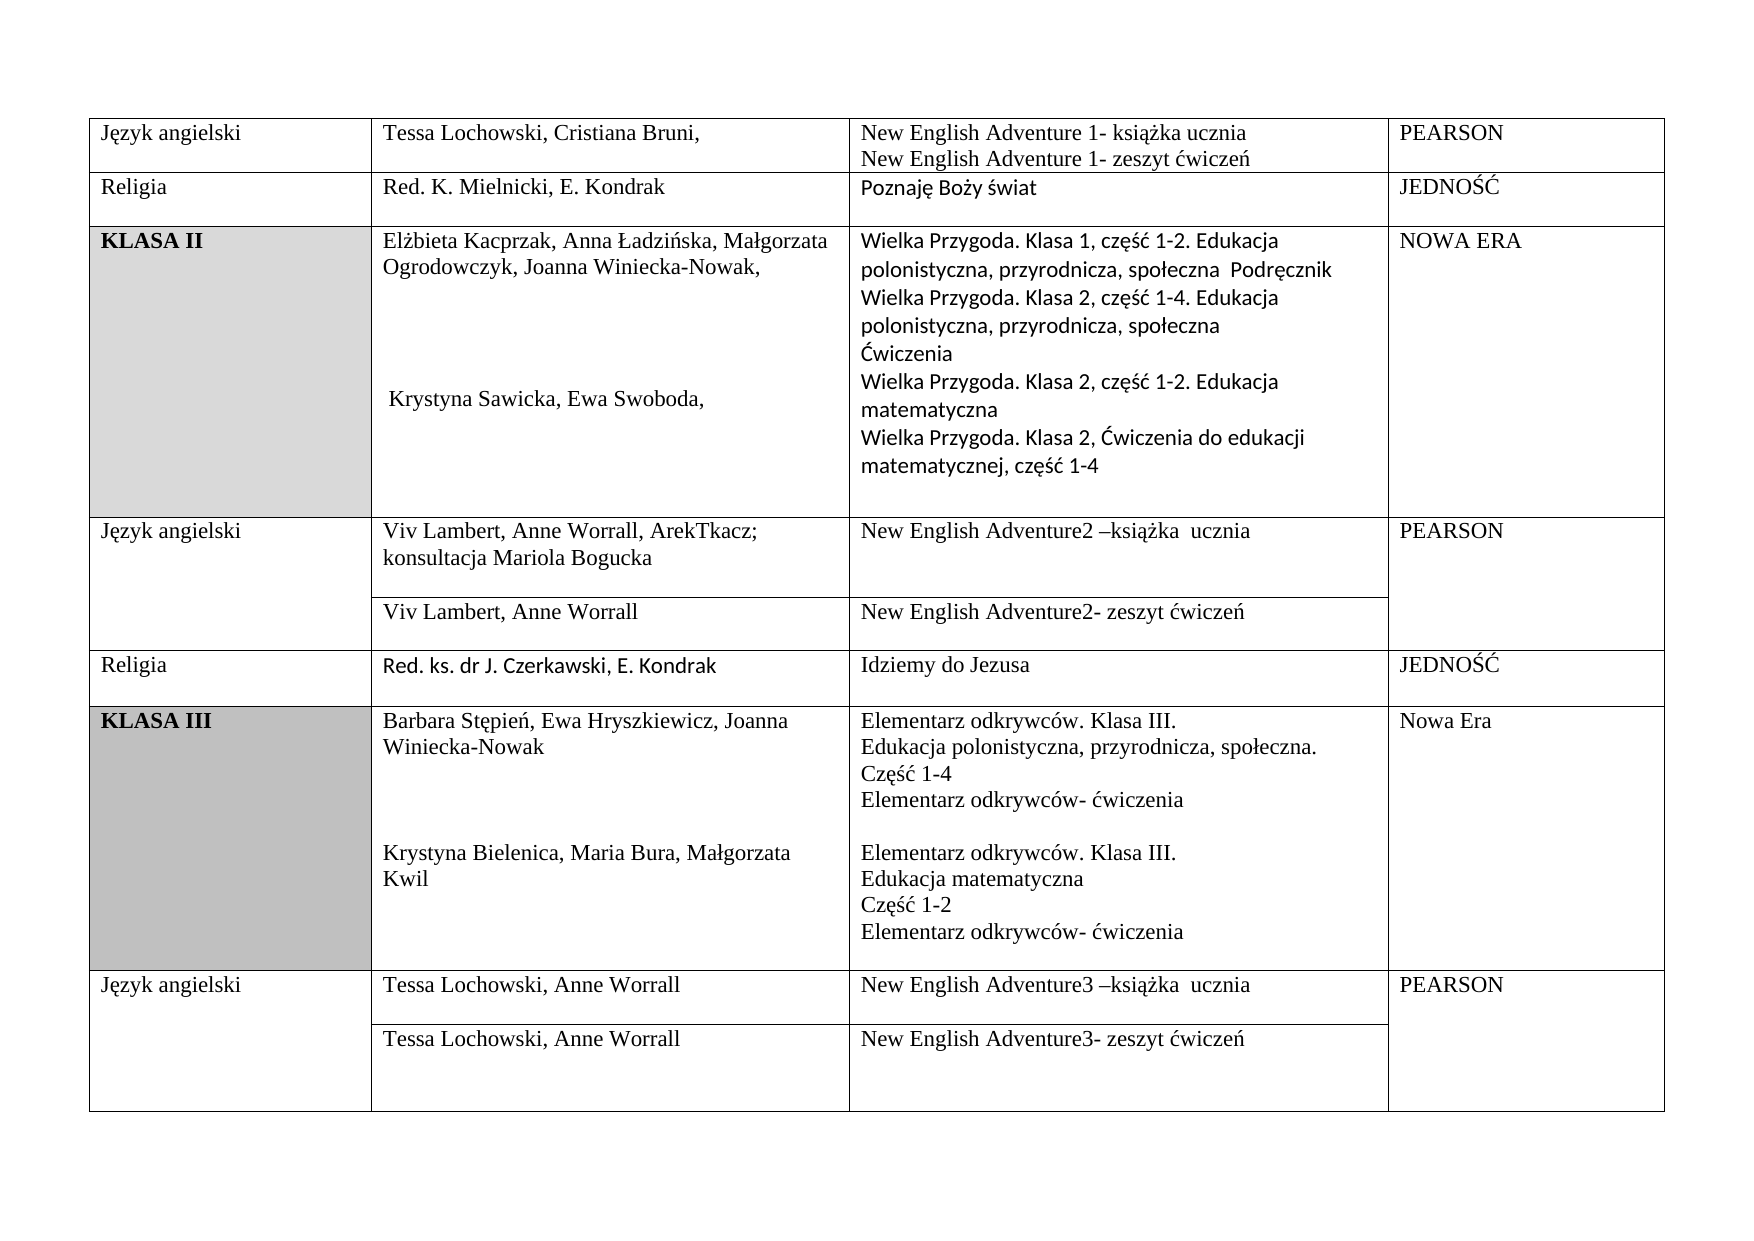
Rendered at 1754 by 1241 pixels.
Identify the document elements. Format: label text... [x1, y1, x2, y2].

table_cell New English Adventure2 –książka ucznia [850, 518, 1388, 597]
table_cell Viv Lambert, Anne Worrall [372, 598, 849, 650]
table_cell PEARSON [1389, 119, 1664, 172]
table_cell KLASA III [90, 707, 371, 970]
table_cell Poznaję Boży świat [850, 173, 1388, 226]
table_cell Elżbieta Kacprzak, Anna Ładzińska, Małgorzata Ogrodowczyk, Joanna Winiecka-Nowak, Krystyna Sawicka, Ewa Swoboda, [372, 227, 849, 517]
table_cell Język angielski [90, 971, 371, 1111]
table_cell New English Adventure 1- książka ucznia New English Adventure 1- zeszyt ćwiczeń [850, 119, 1388, 172]
table_cell Religia [90, 651, 371, 706]
table_cell Tessa Lochowski, Anne Worrall [372, 1025, 849, 1111]
table_cell Red. K. Mielnicki, E. Kondrak [372, 173, 849, 226]
table_cell Viv Lambert, Anne Worrall, ArekTkacz; konsultacja Mariola Bogucka [372, 518, 849, 597]
table_cell Barbara Stępień, Ewa Hryszkiewicz, Joanna Winiecka-Nowak Krystyna Bielenica, Maria Bura, Małgorzata Kwil [372, 707, 849, 970]
table_cell KLASA II [90, 227, 371, 517]
table_cell Język angielski [90, 518, 371, 650]
table_cell New English Adventure3 –książka ucznia [850, 971, 1388, 1024]
table_cell Religia [90, 173, 371, 226]
table_cell New English Adventure3- zeszyt ćwiczeń [850, 1025, 1388, 1111]
table_cell New English Adventure2- zeszyt ćwiczeń [850, 598, 1388, 650]
table_cell JEDNOŚĆ [1389, 173, 1664, 226]
table_cell PEARSON [1389, 971, 1664, 1111]
table_cell Tessa Lochowski, Anne Worrall [372, 971, 849, 1024]
table_cell Język angielski [90, 119, 371, 172]
table_cell Wielka Przygoda. Klasa 1, część 1-2. Edukacja polonistyczna, przyrodnicza, społeczna Podręcznik Wielka Przygoda. Klasa 2, część 1-4. Edukacja polonistyczna, przyrodnicza, społeczna Ćwiczenia Wielka Przygoda. Klasa 2, część 1-2. Edukacja matematyczna Wielka Przygoda. Klasa 2, Ćwiczenia do edukacji matematycznej, część 1-4 [850, 227, 1388, 517]
table_cell Elementarz odkrywców. Klasa III. Edukacja polonistyczna, przyrodnicza, społeczna. Część 1-4 Elementarz odkrywców- ćwiczenia Elementarz odkrywców. Klasa III. Edukacja matematyczna Część 1-2 Elementarz odkrywców- ćwiczenia [850, 707, 1388, 970]
table_cell Tessa Lochowski, Cristiana Bruni, [372, 119, 849, 172]
table_cell PEARSON [1389, 518, 1664, 650]
table_cell Nowa Era [1389, 707, 1664, 970]
table_cell JEDNOŚĆ [1389, 651, 1664, 706]
table_cell Idziemy do Jezusa [850, 651, 1388, 706]
table_cell NOWA ERA [1389, 227, 1664, 517]
table_cell Red. ks. dr J. Czerkawski, E. Kondrak [372, 651, 849, 706]
